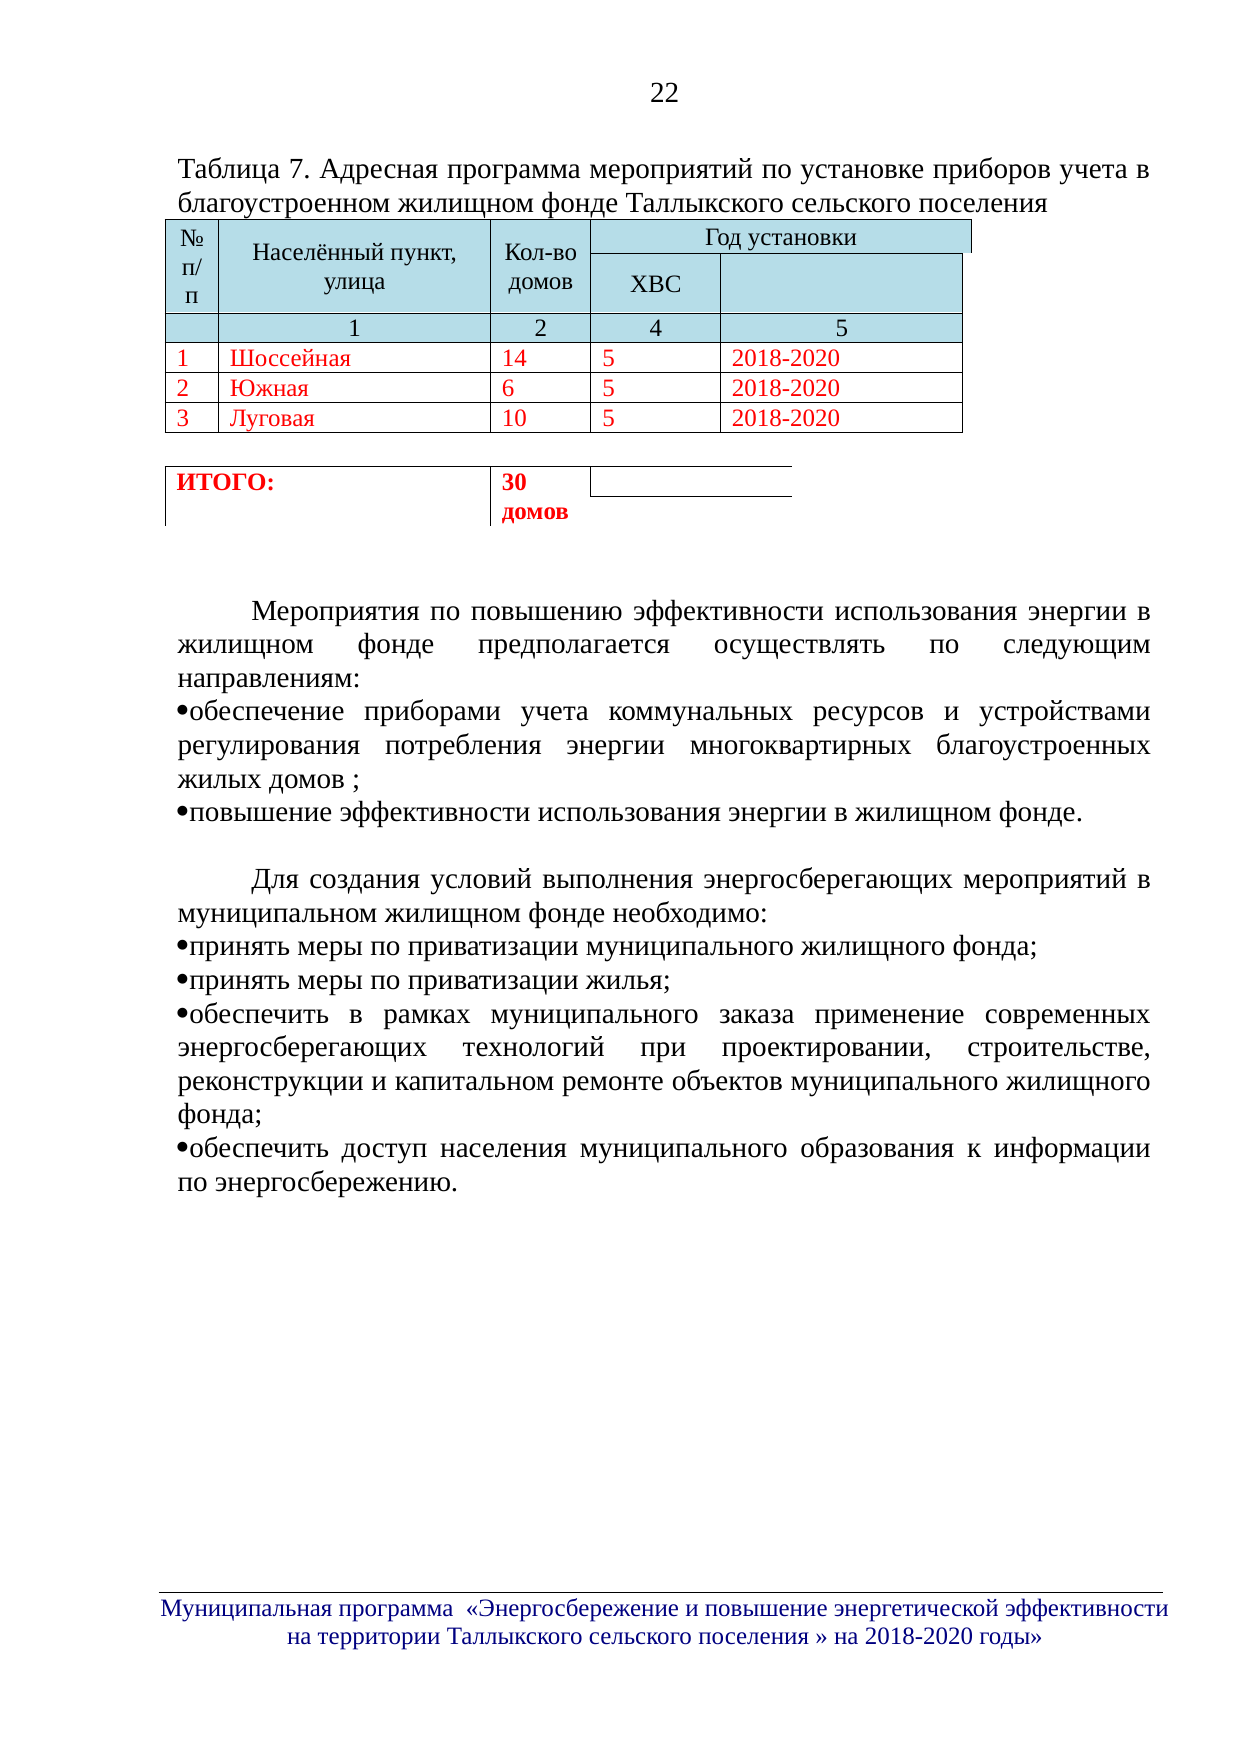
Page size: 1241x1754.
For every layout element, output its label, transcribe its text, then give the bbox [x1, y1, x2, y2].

table_cell 14 [491, 343, 590, 372]
table_cell [963, 402, 971, 432]
table_cell [963, 253, 971, 312]
table_cell [166, 314, 218, 342]
list обеспечить доступ населения муниципального образования к информации по энергосбережению. [177, 1130, 1152, 1197]
table_cell 6 [491, 373, 590, 402]
table_cell [721, 254, 962, 312]
list принять меры по приватизации жилья; [177, 962, 1152, 996]
table_cell 5 [591, 373, 720, 402]
table_header ИТОГО: [166, 467, 490, 526]
table_cell [963, 372, 971, 402]
table_header Год установки [591, 220, 971, 253]
table_cell 1 [219, 314, 490, 342]
table_cell 2018-2020 [721, 403, 962, 432]
list принять меры по приватизации муниципального жилищного фонда; [177, 928, 1152, 962]
table_cell 4 [591, 314, 720, 342]
table_cell 2 [166, 373, 218, 402]
table_cell Южная [219, 373, 490, 402]
list повышение эффективности использования энергии в жилищном фонде. [177, 794, 1152, 828]
table_cell 5 [591, 343, 720, 372]
table_cell Луговая [219, 403, 490, 432]
table_cell 2018-2020 [721, 343, 962, 372]
text Таблица 7. Адресная программа мероприятий по установке приборов учета в благоустроенном жилищном фонде Таллыкского сельского поселения [177, 152, 1152, 219]
table_header [591, 467, 792, 496]
table_cell ХВС [591, 254, 720, 312]
table_cell 5 [591, 403, 720, 432]
list обеспечение приборами учета коммунальных ресурсов и устройствами регулирования потребления энергии многоквартирных благоустроенных жилых домов ; [177, 693, 1152, 794]
table_cell [963, 342, 971, 372]
table_header № п/п [166, 220, 218, 312]
text Для создания условий выполнения энергосберегающих мероприятий в муниципальном жилищном фонде необходимо: [177, 861, 1152, 928]
table_cell 3 [166, 403, 218, 432]
table_header 30 домов [491, 467, 591, 526]
table_cell 1 [166, 343, 218, 372]
table_cell 5 [721, 314, 962, 342]
text Мероприятия по повышению эффективности использования энергии в жилищном фонде предполагается осуществлять по следующим направлениям: [177, 593, 1152, 693]
table_header Населённый пункт, улица [219, 220, 490, 312]
table_header Кол-во домов [491, 220, 590, 312]
table_cell 2018-2020 [721, 373, 962, 402]
table_cell 10 [491, 403, 590, 432]
table_cell 2 [491, 314, 590, 342]
table_cell [963, 313, 971, 342]
table_cell Шоссейная [219, 343, 490, 372]
table_cell [591, 497, 792, 526]
list обеспечить в рамках муниципального заказа применение современных энергосберегающих технологий при проектировании, строительстве, реконструкции и капитальном ремонте объектов муниципального жилищного фонда; [177, 996, 1152, 1130]
